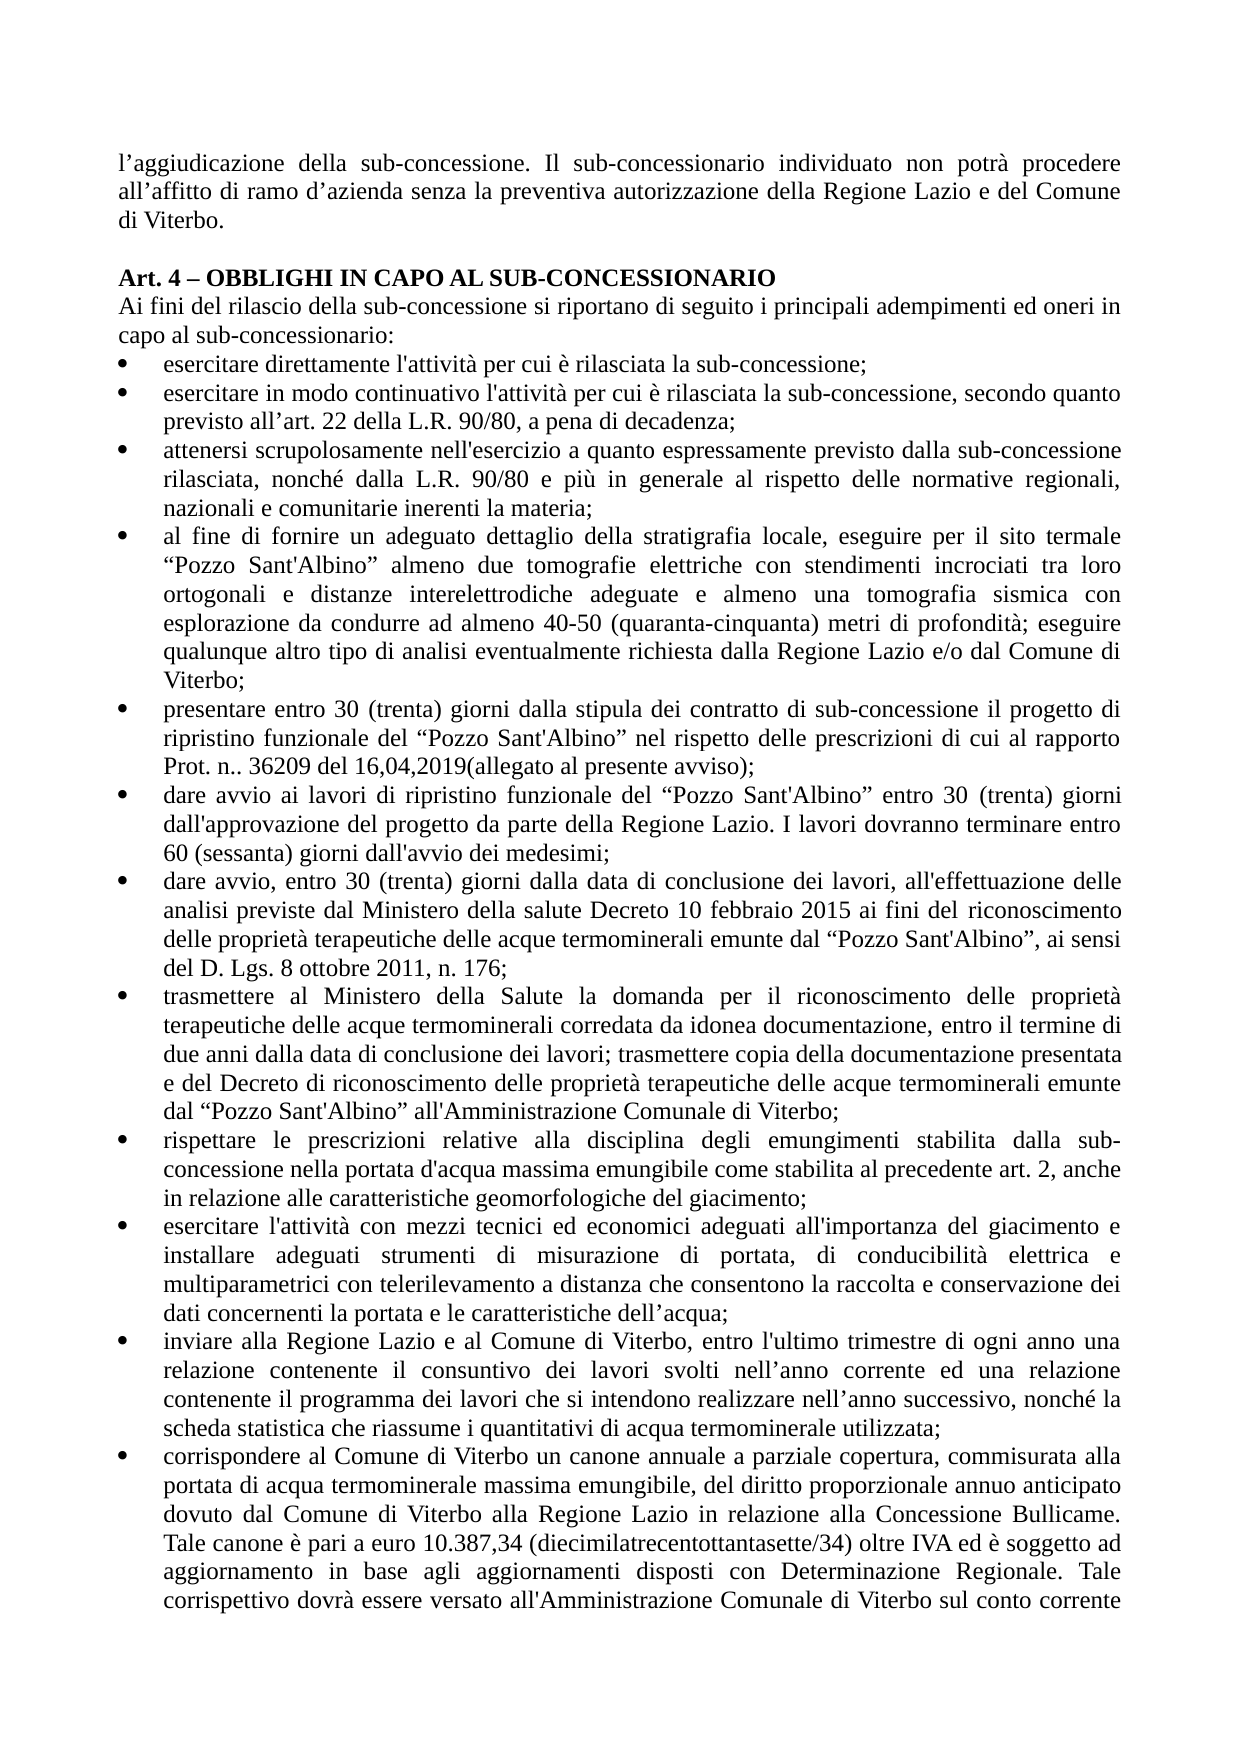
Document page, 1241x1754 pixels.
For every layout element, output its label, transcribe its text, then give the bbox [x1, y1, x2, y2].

list corrispondere al Comune di Viterbo un canone annuale a parziale copertura, commisurata alla portata di acqua termominerale massima emungibile, del diritto proporzionale annuo anticipato dovuto dal Comune di Viterbo alla Regione Lazio in relazione alla Concessione Bullicame. Tale canone è pari a euro 10.387,34 (diecimilatrecentottantasette/34) oltre IVA ed è soggetto ad aggiornamento in base agli aggiornamenti disposti con Determinazione Regionale. Tale corrispettivo dovrà essere versato all'Amministrazione Comunale di Viterbo sul conto corrente [118, 1441, 1122, 1614]
list inviare alla Regione Lazio e al Comune di Viterbo, entro l'ultimo trimestre di ogni anno una relazione contenente il consuntivo dei lavori svolti nell’anno corrente ed una relazione contenente il programma dei lavori che si intendono realizzare nell’anno successivo, nonché la scheda statistica che riassume i quantitativi di acqua termominerale utilizzata; [118, 1326, 1122, 1441]
list esercitare direttamente l'attività per cui è rilasciata la sub-concessione; [118, 349, 1122, 378]
list dare avvio, entro 30 (trenta) giorni dalla data di conclusione dei lavori, all'effettuazione delle analisi previste dal Ministero della salute Decreto 10 febbraio 2015 ai fini del riconoscimento delle proprietà terapeutiche delle acque termominerali emunte dal “Pozzo Sant'Albino”, ai sensi del D. Lgs. 8 ottobre 2011, n. 176; [118, 866, 1122, 981]
text l’aggiudicazione della sub-concessione. Il sub-concessionario individuato non potrà procedere all’affitto di ramo d’azienda senza la preventiva autorizzazione della Regione Lazio e del Comune di Viterbo. [118, 148, 1122, 234]
text Art. 4 – OBBLIGHI IN CAPO AL SUB-CONCESSIONARIO [118, 263, 1122, 291]
text Ai fini del rilascio della sub-concessione si riportano di seguito i principali adempimenti ed oneri in capo al sub-concessionario: [118, 291, 1122, 349]
list trasmettere al Ministero della Salute la domanda per il riconoscimento delle proprietà terapeutiche delle acque termominerali corredata da idonea documentazione, entro il termine di due anni dalla data di conclusione dei lavori; trasmettere copia della documentazione presentata e del Decreto di riconoscimento delle proprietà terapeutiche delle acque termominerali emunte dal “Pozzo Sant'Albino” all'Amministrazione Comunale di Viterbo; [118, 981, 1122, 1125]
list presentare entro 30 (trenta) giorni dalla stipula dei contratto di sub-concessione il progetto di ripristino funzionale del “Pozzo Sant'Albino” nel rispetto delle prescrizioni di cui al rapporto Prot. n.. 36209 del 16,04,2019(allegato al presente avviso); [118, 694, 1122, 780]
list rispettare le prescrizioni relative alla disciplina degli emungimenti stabilita dalla sub-concessione nella portata d'acqua massima emungibile come stabilita al precedente art. 2, anche in relazione alle caratteristiche geomorfologiche del giacimento; [118, 1125, 1122, 1211]
list esercitare in modo continuativo l'attività per cui è rilasciata la sub-concessione, secondo quanto previsto all’art. 22 della L.R. 90/80, a pena di decadenza; [118, 378, 1122, 435]
list attenersi scrupolosamente nell'esercizio a quanto espressamente previsto dalla sub-concessione rilasciata, nonché dalla L.R. 90/80 e più in generale al rispetto delle normative regionali, nazionali e comunitarie inerenti la materia; [118, 435, 1122, 521]
list dare avvio ai lavori di ripristino funzionale del “Pozzo Sant'Albino” entro 30 (trenta) giorni dall'approvazione del progetto da parte della Regione Lazio. I lavori dovranno terminare entro 60 (sessanta) giorni dall'avvio dei medesimi; [118, 780, 1122, 866]
list esercitare l'attività con mezzi tecnici ed economici adeguati all'importanza del giacimento e installare adeguati strumenti di misurazione di portata, di conducibilità elettrica e multiparametrici con telerilevamento a distanza che consentono la raccolta e conservazione dei dati concernenti la portata e le caratteristiche dell’acqua; [118, 1211, 1122, 1326]
list al fine di fornire un adeguato dettaglio della stratigrafia locale, eseguire per il sito termale “Pozzo Sant'Albino” almeno due tomografie elettriche con stendimenti incrociati tra loro ortogonali e distanze interelettrodiche adeguate e almeno una tomografia sismica con esplorazione da condurre ad almeno 40-50 (quaranta-cinquanta) metri di profondità; eseguire qualunque altro tipo di analisi eventualmente richiesta dalla Regione Lazio e/o dal Comune di Viterbo; [118, 521, 1122, 694]
